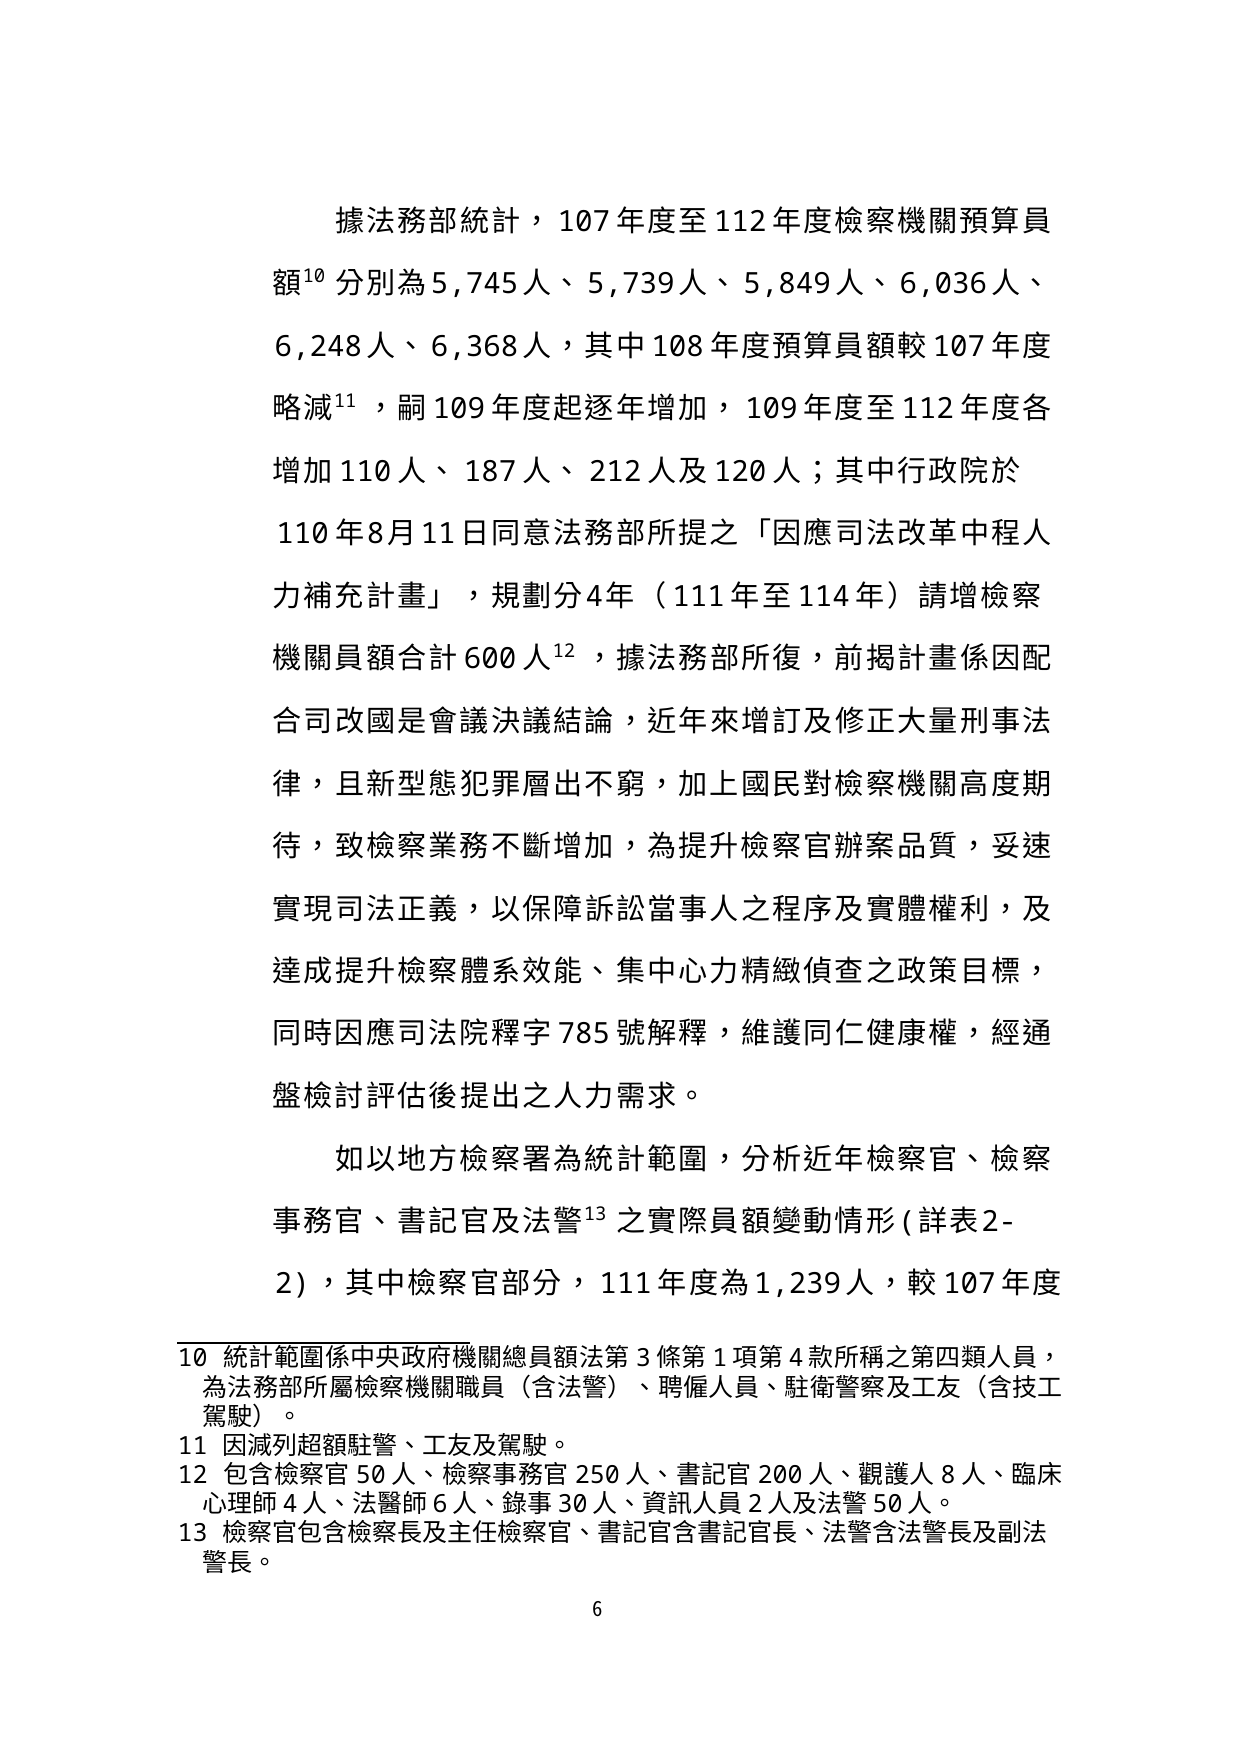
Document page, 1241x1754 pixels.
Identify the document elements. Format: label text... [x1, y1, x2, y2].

text 如以地方檢察署為統計範圍，分析近年檢察官、檢察事務官、書記官及法警之實際員額變動情形(詳表2-2)，其中檢察官部分，111年度為1,239人，較107年度 [266, 1115, 1063, 1302]
text 包含檢察官50人、檢察事務官250人、書記官200人、觀護人8人、臨床心理師4人、法醫師6人、錄事30人、資訊人員2人及法警50人。 [177, 1460, 1063, 1518]
text 因減列超額駐警、工友及駕駛。 [177, 1431, 1063, 1460]
text 檢察官包含檢察長及主任檢察官、書記官含書記官長、法警含法警長及副法警長。 [177, 1518, 1063, 1577]
text 統計範圍係中央政府機關總員額法第3條第1項第4款所稱之第四類人員，為法務部所屬檢察機關職員（含法警）、聘僱人員、駐衛警察及工友（含技工、駕駛）。 [177, 1343, 1063, 1431]
text 據法務部統計，107年度至112年度檢察機關預算員額分別為5,745人、5,739人、5,849人、6,036人、6,248人、6,368人，其中108年度預算員額較107年度略減，嗣109年度起逐年增加，109年度至112年度各增加110人、187人、212人及120人；其中行政院於110年8月11日同意法務部所提之「因應司法改革中程人力補充計畫」，規劃分4年（111年至114年）請增檢察機關員額合計600人，據法務部所復，前揭計畫係因配合司改國是會議決議結論，近年來增訂及修正大量刑事法律，且新型態犯罪層出不窮，加上國民對檢察機關高度期待，致檢察業務不斷增加，為提升檢察官辦案品質，妥速實現司法正義，以保障訴訟當事人之程序及實體權利，及達成提升檢察體系效能、集中心力精緻偵查之政策目標，同時因應司法院釋字785號解釋，維護同仁健康權，經通盤檢討評估後提出之人力需求。 [266, 177, 1063, 1115]
